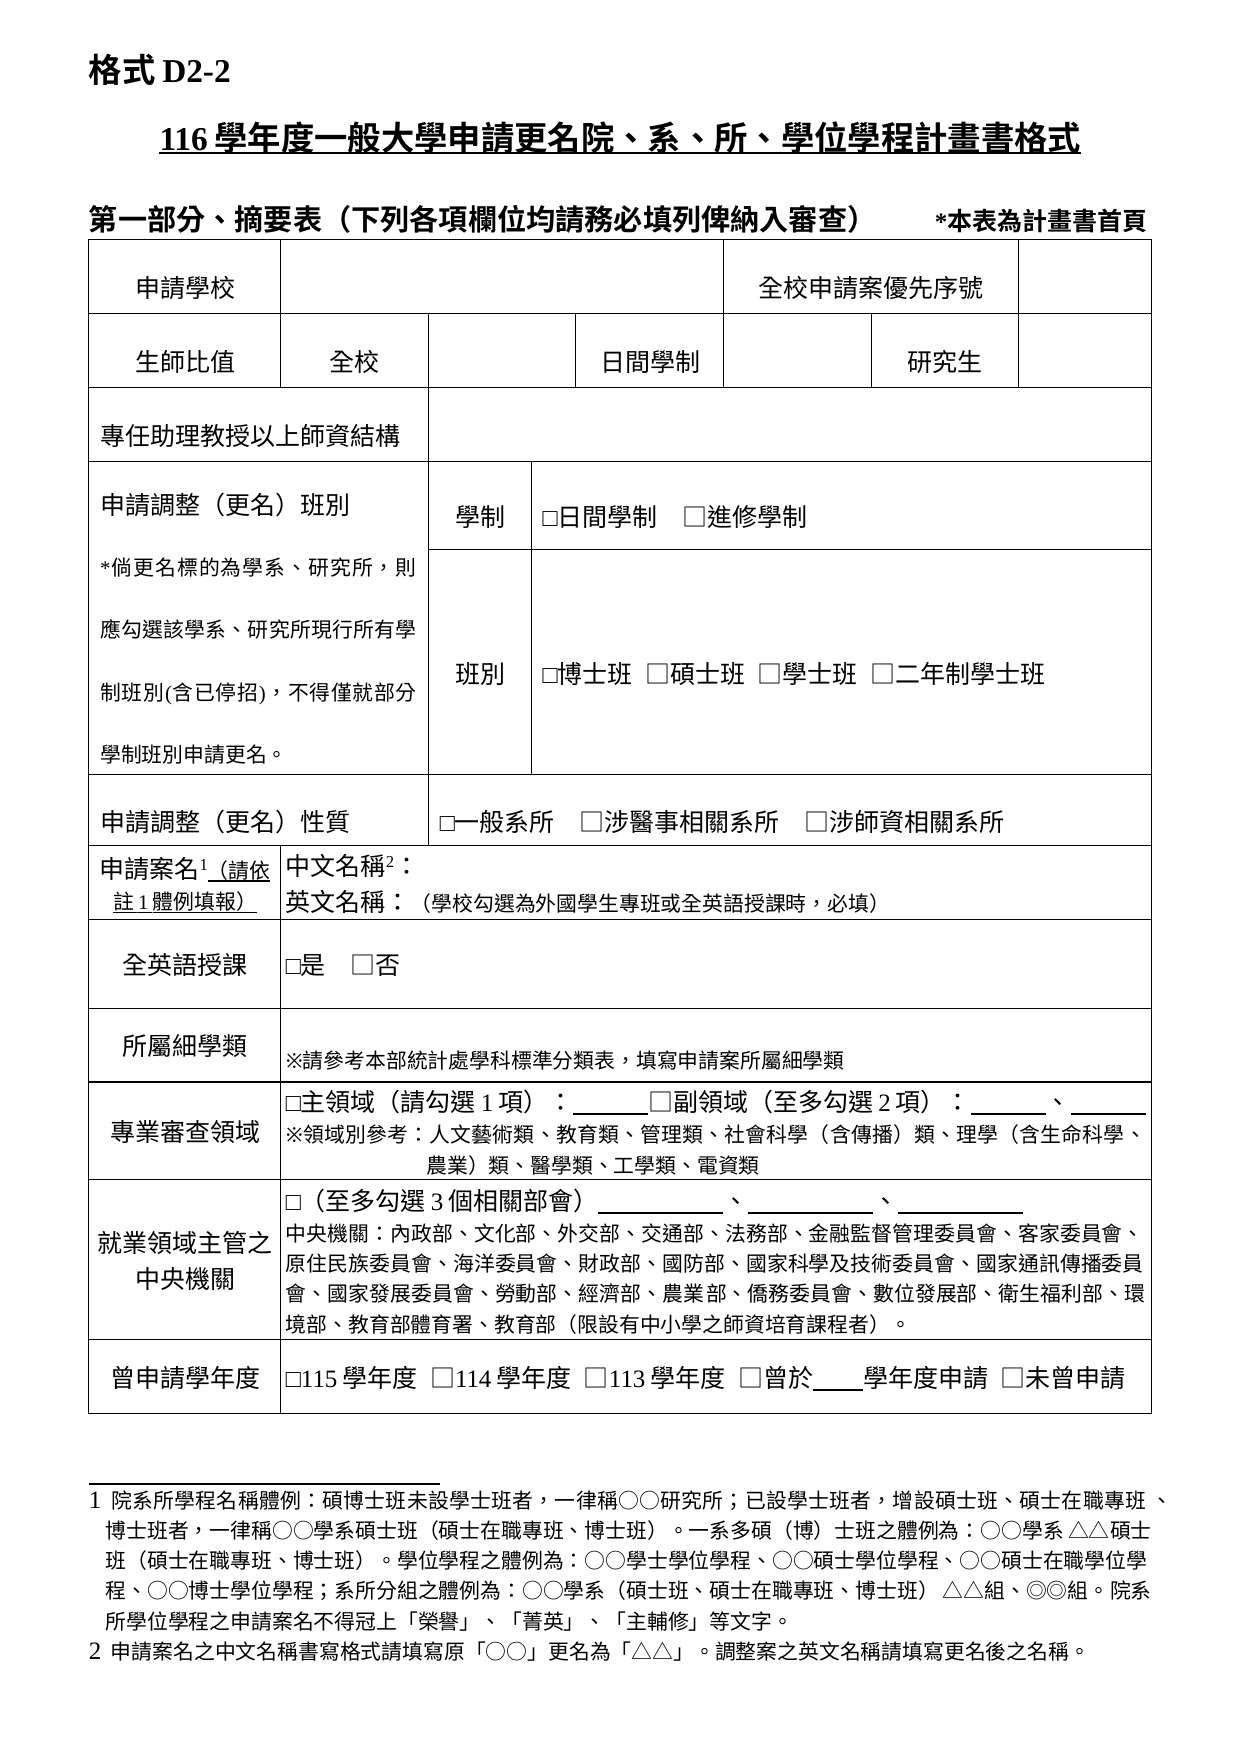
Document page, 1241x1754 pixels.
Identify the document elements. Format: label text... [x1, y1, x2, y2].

table_cell 生師比值 [89, 314, 280, 387]
table_cell □一般系所 □涉醫事相關系所 □涉師資相關系所 [429, 775, 1151, 845]
table_cell 全校 [281, 314, 428, 387]
table_cell □博士班 □碩士班 □學士班 □二年制學士班 [532, 550, 1151, 774]
table_cell □（至多勾選3個相關部會） 、 、 中央機關：內政部、文化部、外交部、交通部、法務部、金融監督管理委員會、客家委員會、原住民族委員會、海洋委員會、財政部、國防部、國家科學及技術委員會、國家通訊傳播委員會、國家發展委員會、勞動部、經濟部、農業部、僑務委員會、數位發展部、衛生福利部、環境部、教育部體育署、教育部（限設有中小學之師資培育課程者）。 [281, 1180, 1151, 1339]
table_cell 所屬細學類 [89, 1009, 280, 1081]
table_cell [1019, 314, 1151, 387]
text 116學年度一般大學申請更名院、系、所、學位學程計畫書格式 [89, 111, 1152, 159]
table_cell ※請參考本部統計處學科標準分類表，填寫申請案所屬細學類 [281, 1009, 1151, 1081]
table_cell 專任助理教授以上師資結構 [89, 388, 428, 461]
table_cell □日間學制 □進修學制 [532, 462, 1151, 549]
table_header [281, 240, 723, 313]
table_cell □主領域（請勾選1項）： □副領域（至多勾選2項）： 、 ※領域別參考：人文藝術類、教育類、管理類、社會科學（含傳播）類、理學（含生命科學、農業）類、醫學類、工學類、電資類 [281, 1083, 1151, 1179]
text 第一部分、摘要表（下列各項欄位均請務必填列俾納入審查） *本表為計畫書首頁 [89, 197, 1152, 239]
table_cell [429, 314, 575, 387]
table_cell 班別 [429, 550, 531, 774]
table_cell 全英語授課 [89, 920, 280, 1008]
table_header [1019, 240, 1151, 313]
table_cell 學制 [429, 462, 531, 549]
table_cell [429, 388, 1151, 461]
table_header 申請學校 [89, 240, 280, 313]
table_cell 申請調整（更名）班別 *倘更名標的為學系、研究所，則應勾選該學系、研究所現行所有學制班別(含已停招)，不得僅就部分學制班別申請更名。 [89, 462, 428, 774]
table_cell □是 □否 [281, 920, 1151, 1008]
table_header 全校申請案優先序號 [724, 240, 1018, 313]
table_cell 就業領域主管之中央機關 [89, 1180, 280, 1339]
table_cell 曾申請學年度 [89, 1340, 280, 1413]
table_cell 申請案名（請依註1體例填報） [89, 846, 280, 919]
table_cell 日間學制 [576, 314, 723, 387]
table_cell 中文名稱： 英文名稱：（學校勾選為外國學生專班或全英語授課時，必填） [281, 846, 1151, 919]
table_cell 專業審查領域 [89, 1083, 280, 1179]
table_cell 申請調整（更名）性質 [89, 775, 428, 845]
table_cell [724, 314, 871, 387]
text 格式D2-2 [89, 44, 1152, 92]
table_cell □115學年度 □114學年度 □113學年度 □曾於 學年度申請 □未曾申請 [281, 1340, 1151, 1413]
table_cell 研究生 [872, 314, 1018, 387]
